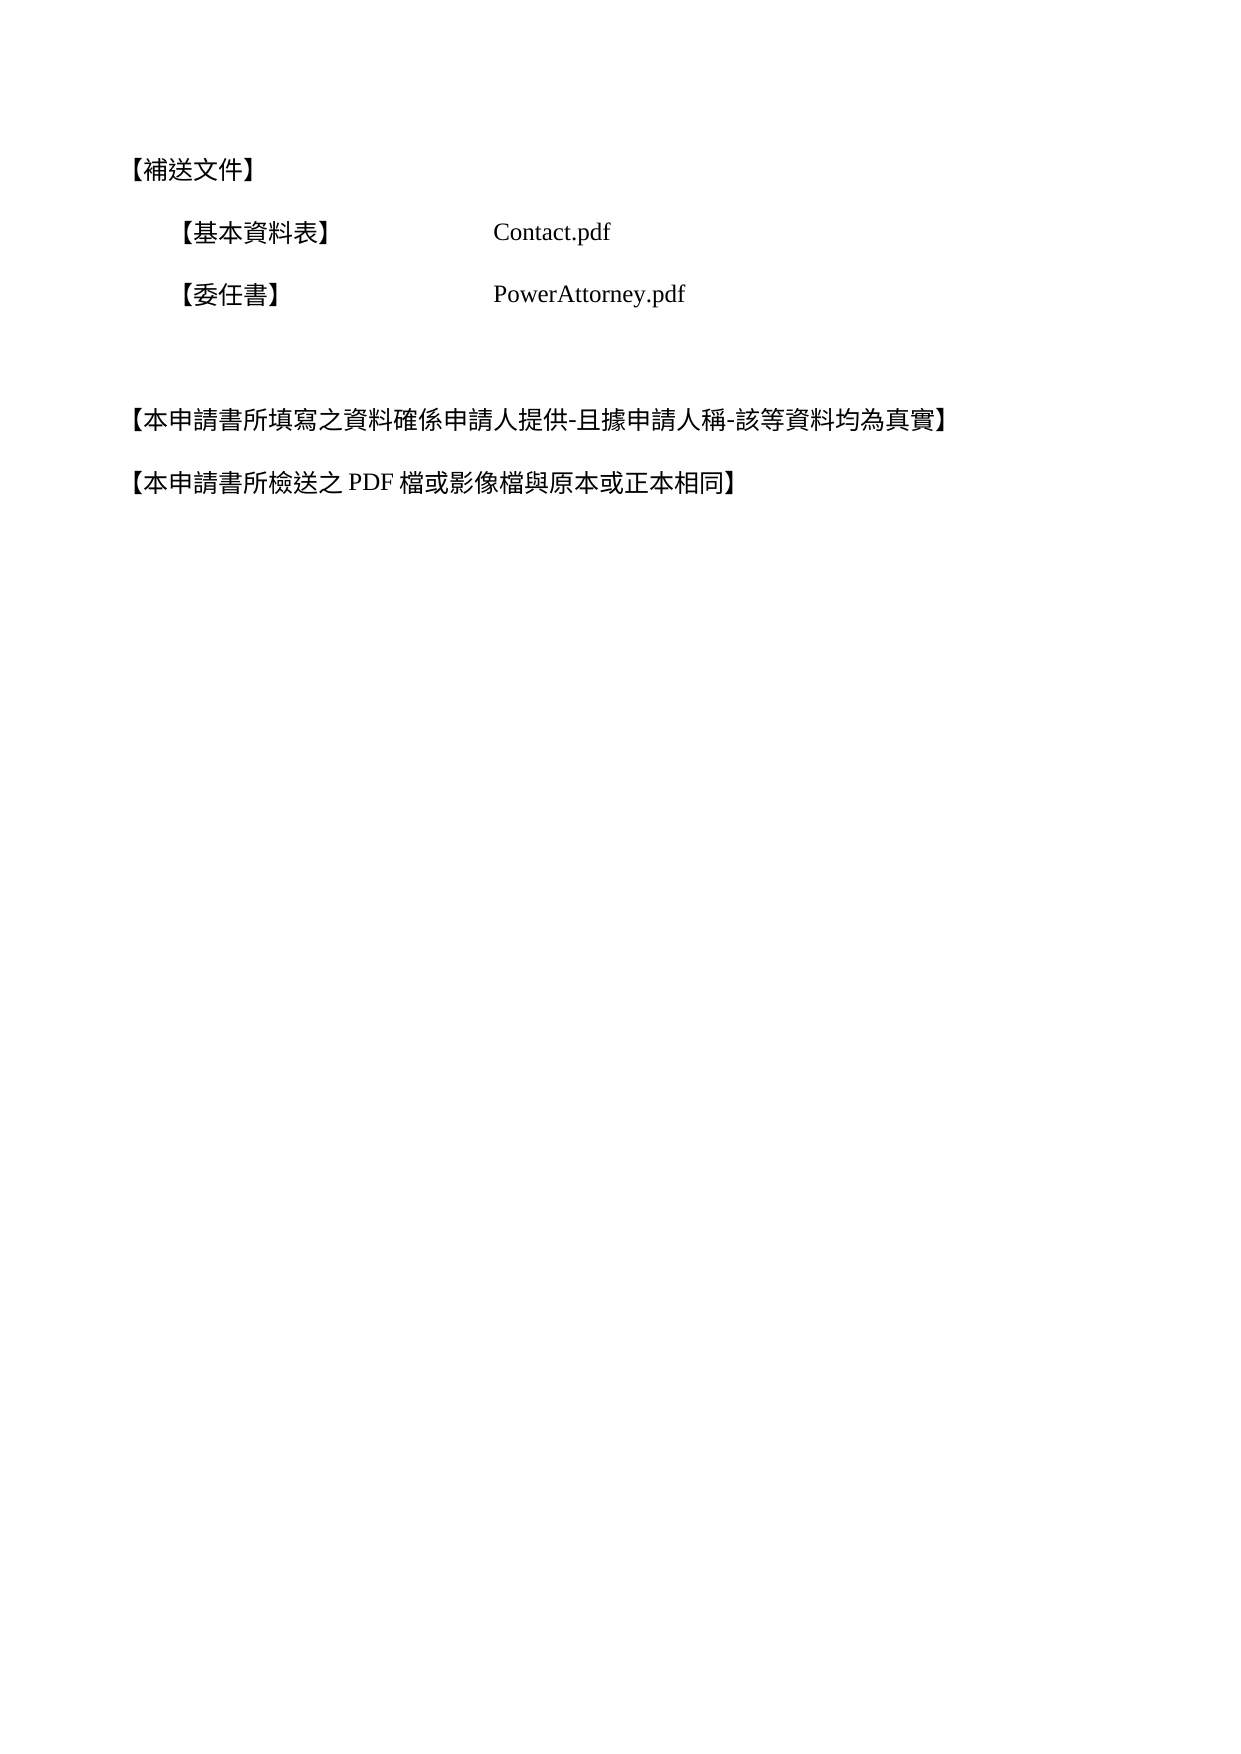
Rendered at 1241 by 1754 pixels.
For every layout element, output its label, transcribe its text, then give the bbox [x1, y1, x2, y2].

text 【本申請書所檢送之PDF檔或影像檔與原本或正本相同】 [118, 439, 1122, 502]
text 【本申請書所填寫之資料確係申請人提供-且據申請人稱-該等資料均為真實】 [118, 377, 1122, 439]
text 【基本資料表】 Contact.pdf [118, 189, 1122, 252]
text 【委任書】 PowerAttorney.pdf [118, 252, 1122, 314]
text 【補送文件】 [118, 127, 1122, 189]
